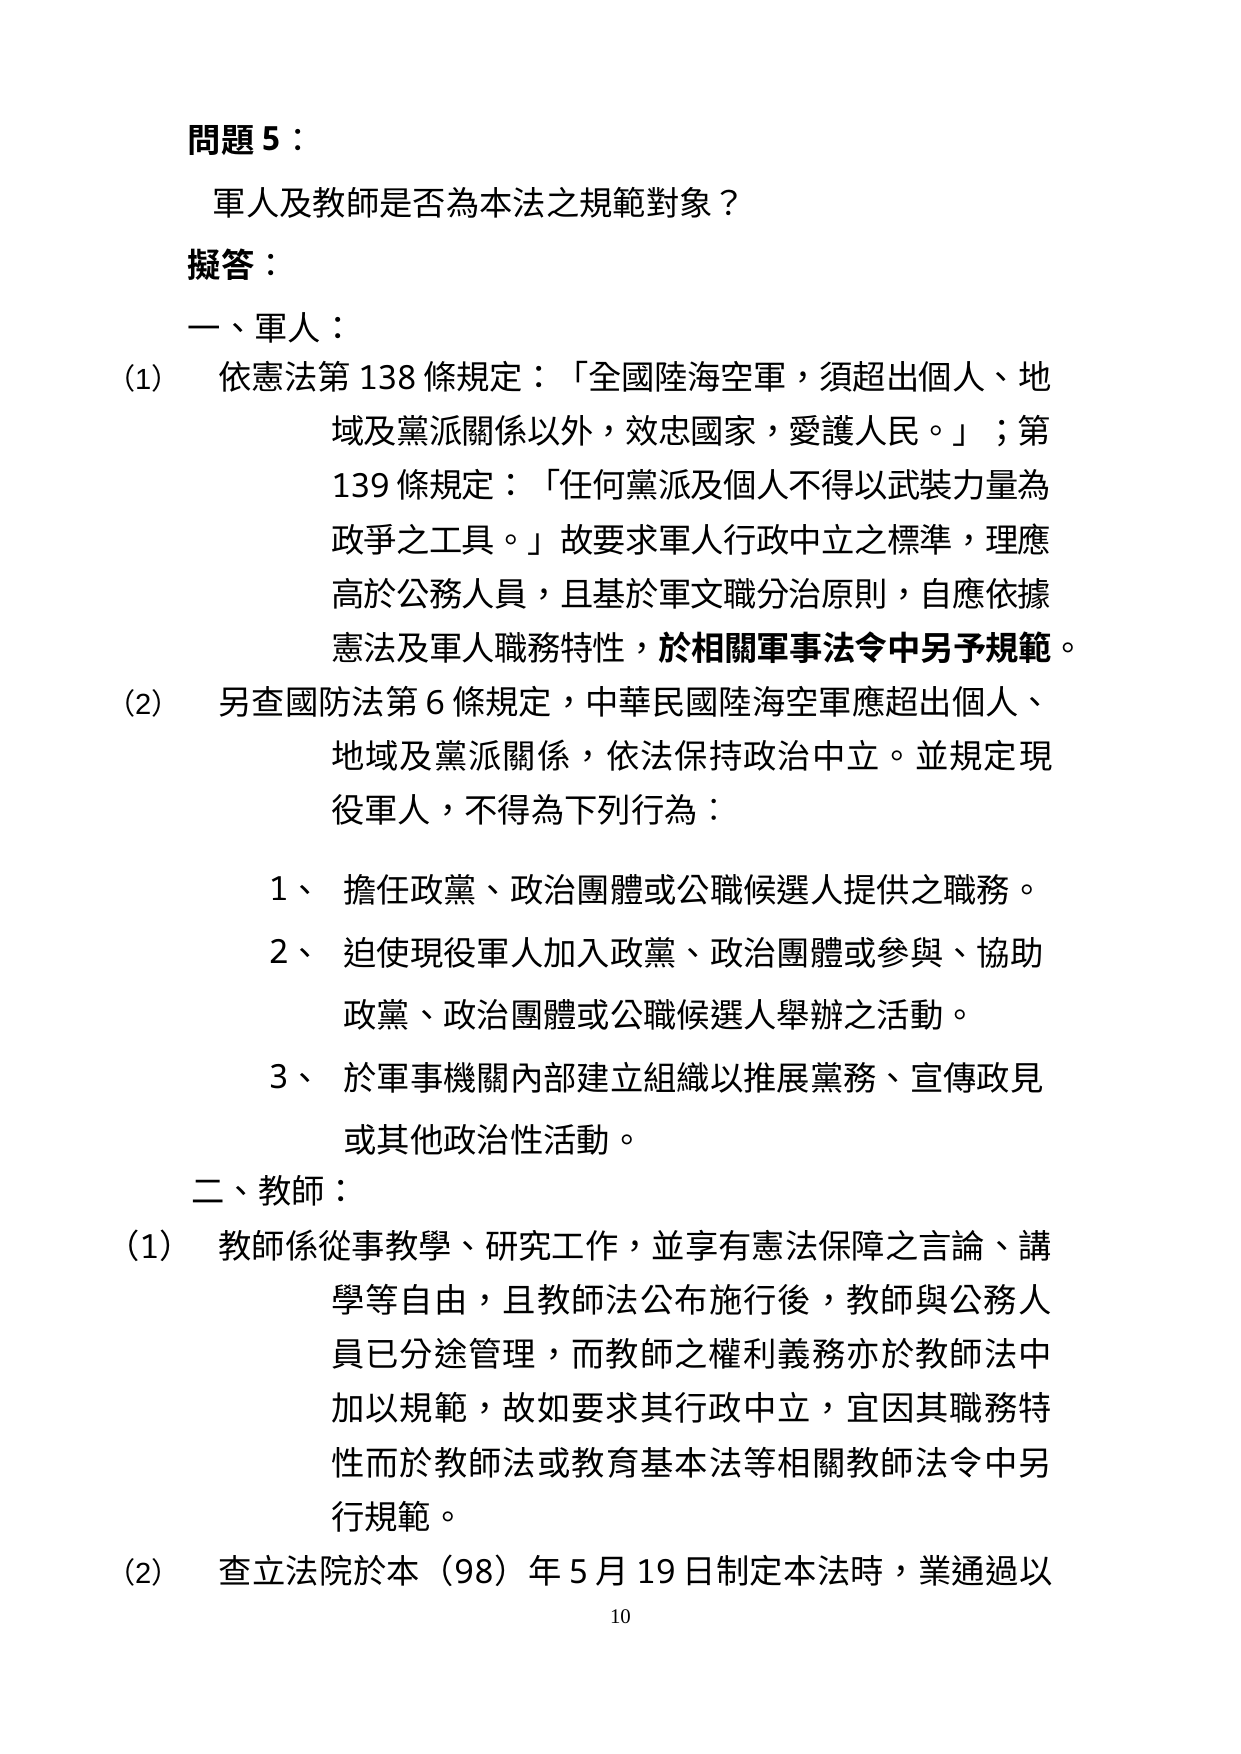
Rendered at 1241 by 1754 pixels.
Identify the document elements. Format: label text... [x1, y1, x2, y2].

list 擔任政黨、政治團體或公職候選人提供之職務。 [268, 846, 1053, 909]
list 查立法院於本（98）年5月19日制定本法時，業通過以 [106, 1540, 1053, 1594]
text 軍人及教師是否為本法之規範對象？ [212, 159, 1053, 221]
list 於軍事機關內部建立組織以推展黨務、宣傳政見或其他政治性活動。 [268, 1034, 1053, 1159]
text 二、教師： [191, 1159, 1053, 1215]
list 依憲法第138條規定：「全國陸海空軍，須超出個人、地域及黨派關係以外，效忠國家，愛護人民。」；第139條規定：「任何黨派及個人不得以武裝力量為政爭之工具。」故要求軍人行政中立之標準，理應高於公務人員，且基於軍文職分治原則，自應依據憲法及軍人職務特性，於相關軍事法令中另予規範。 [106, 346, 1053, 671]
list 迫使現役軍人加入政黨、政治團體或參與、協助政黨、政治團體或公職候選人舉辦之活動。 [268, 909, 1053, 1034]
text 擬答： [187, 221, 1053, 284]
text 一、軍人： [187, 284, 1053, 346]
list 教師係從事教學、研究工作，並享有憲法保障之言論、講學等自由，且教師法公布施行後，教師與公務人員已分途管理，而教師之權利義務亦於教師法中加以規範，故如要求其行政中立，宜因其職務特性而於教師法或教育基本法等相關教師法令中另行規範。 [106, 1215, 1053, 1540]
list 另查國防法第6條規定，中華民國陸海空軍應超出個人、地域及黨派關係，依法保持政治中立。並規定現役軍人，不得為下列行為︰ [106, 671, 1053, 834]
text 問題5： [187, 96, 1053, 159]
